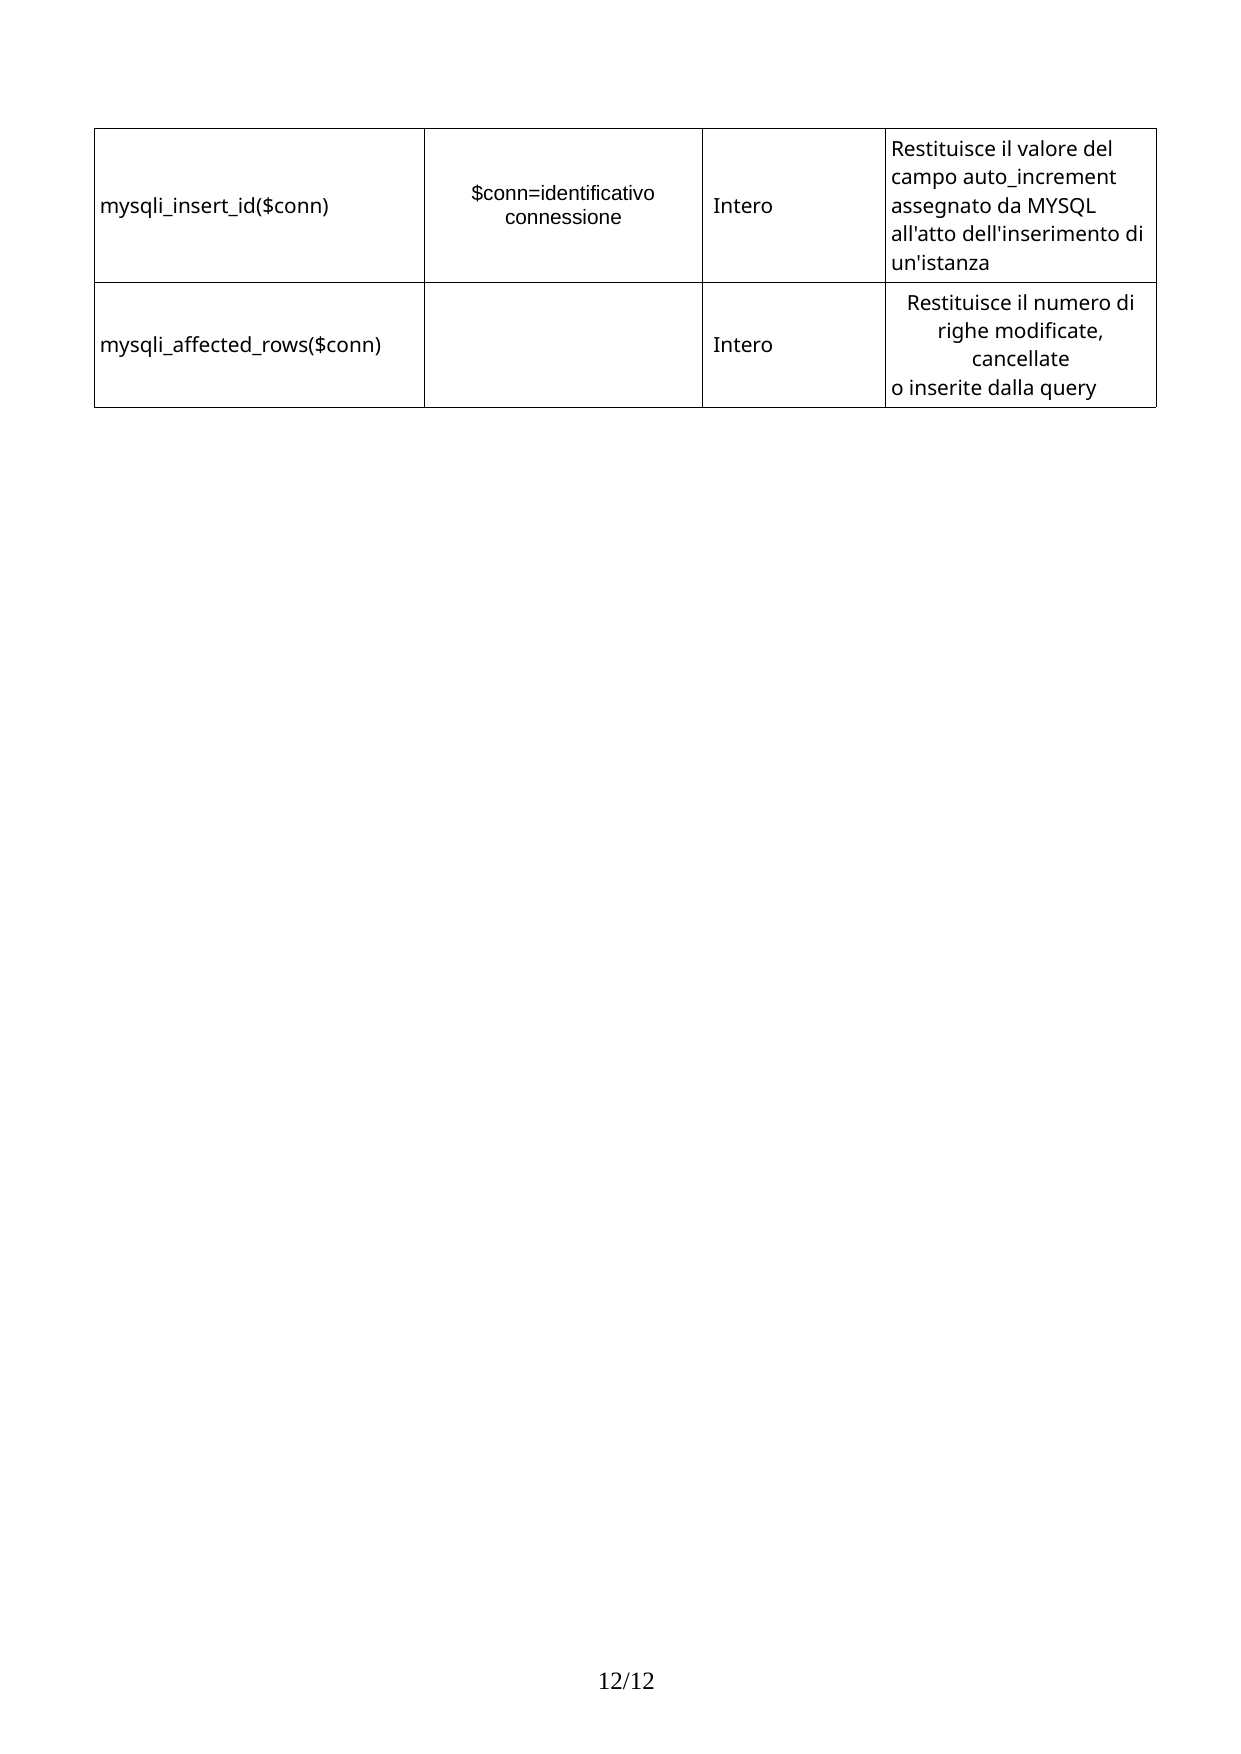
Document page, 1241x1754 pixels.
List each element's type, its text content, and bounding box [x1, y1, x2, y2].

table_cell mysqli_insert_id($conn) [95, 129, 424, 282]
table_cell Intero [703, 283, 885, 407]
table_cell Intero [703, 129, 885, 282]
table_cell Restituisce il valore del campo auto_increment assegnato da MYSQL all'atto dell'inserimento di un'istanza [886, 129, 1156, 282]
table_cell Restituisce il numero di righe modificate, cancellate o inserite dalla query [886, 283, 1156, 407]
table_cell mysqli_affected_rows($conn) [95, 283, 424, 407]
table_cell $conn=identificativo connessione [425, 129, 702, 282]
table_cell [425, 283, 702, 407]
